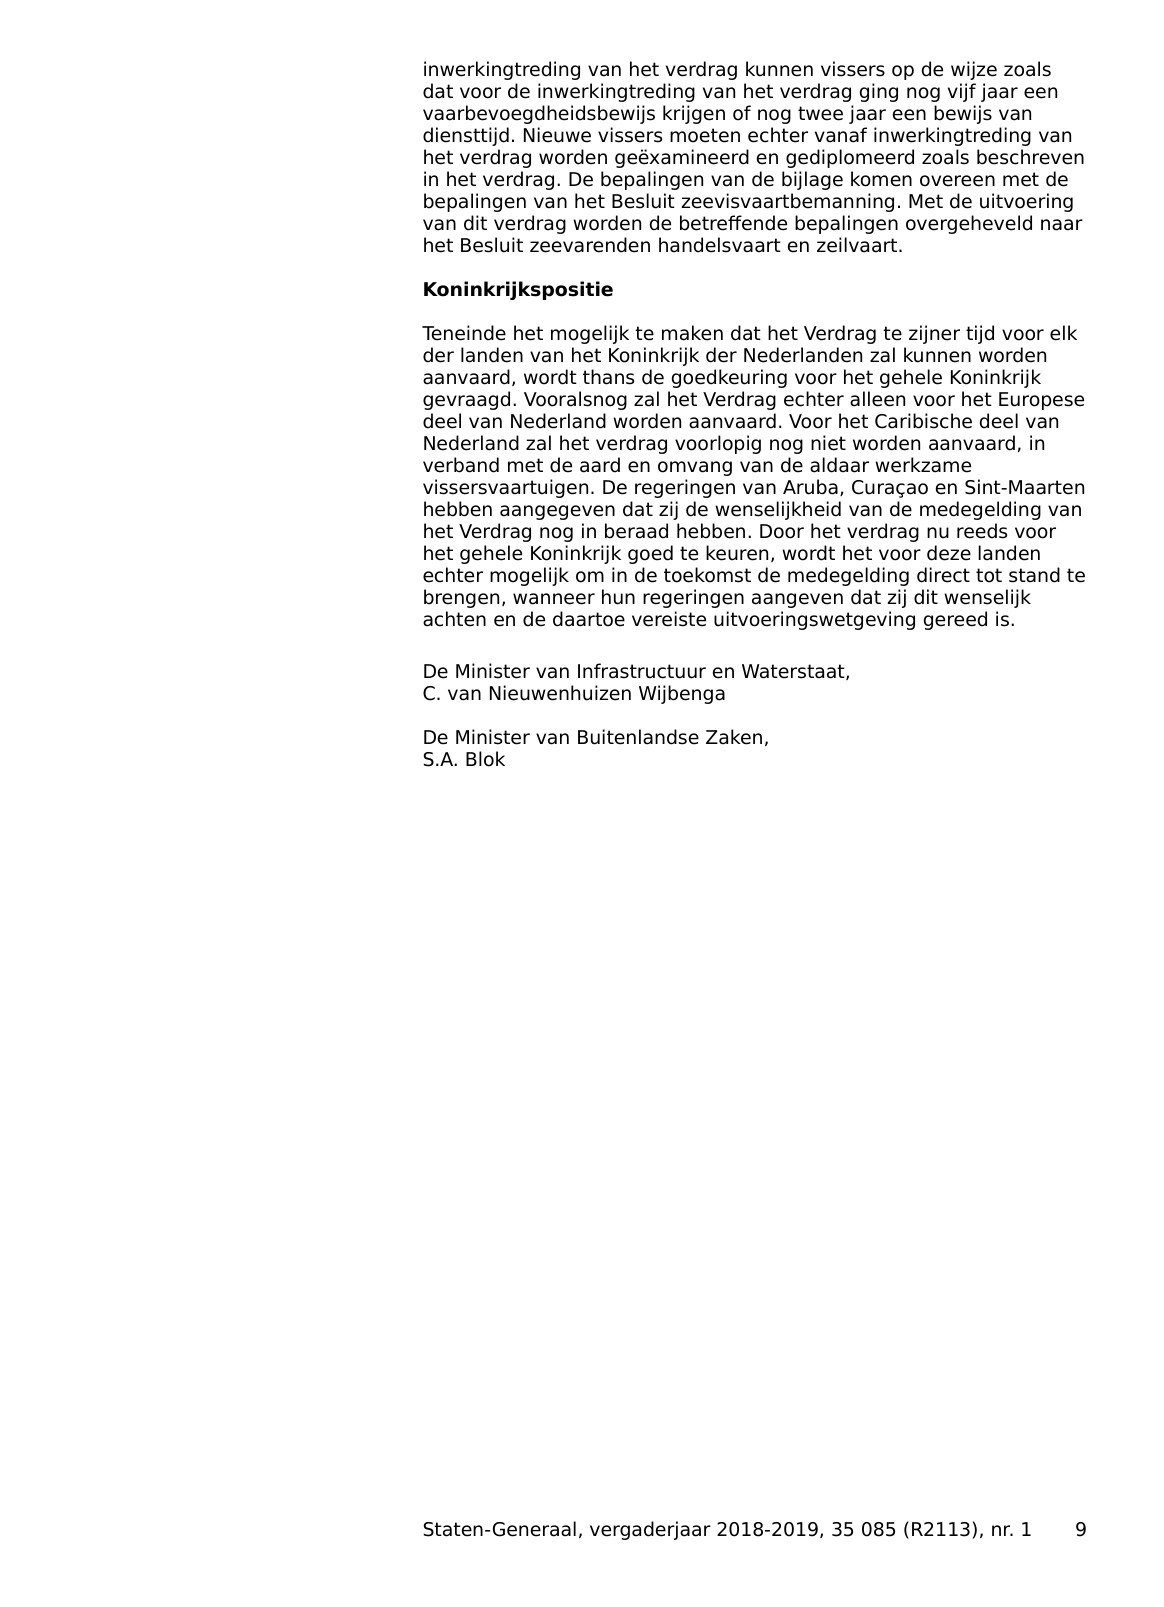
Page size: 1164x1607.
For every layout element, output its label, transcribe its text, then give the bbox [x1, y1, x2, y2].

text De Minister van Infrastructuur en Waterstaat, C. van Nieuwenhuizen Wijbenga [422, 661, 1087, 705]
subtitle Koninkrijkspositie [422, 279, 1087, 301]
text De Minister van Buitenlandse Zaken, S.A. Blok [422, 727, 1087, 771]
text inwerkingtreding van het verdrag kunnen vissers op de wijze zoals dat voor de inwerkingtreding van het verdrag ging nog vijf jaar een vaarbevoegdheidsbewijs krijgen of nog twee jaar een bewijs van diensttijd. Nieuwe vissers moeten echter vanaf inwerkingtreding van het verdrag worden geëxamineerd en gediplomeerd zoals beschreven in het verdrag. De bepalingen van de bijlage komen overeen met de bepalingen van het Besluit zeevisvaartbemanning. Met de uitvoering van dit verdrag worden de betreffende bepalingen overgeheveld naar het Besluit zeevarenden handelsvaart en zeilvaart. [422, 59, 1087, 257]
text Teneinde het mogelijk te maken dat het Verdrag te zijner tijd voor elk der landen van het Koninkrijk der Nederlanden zal kunnen worden aanvaard, wordt thans de goedkeuring voor het gehele Koninkrijk gevraagd. Vooralsnog zal het Verdrag echter alleen voor het Europese deel van Nederland worden aanvaard. Voor het Caribische deel van Nederland zal het verdrag voorlopig nog niet worden aanvaard, in verband met de aard en omvang van de aldaar werkzame vissersvaartuigen. De regeringen van Aruba, Curaçao en Sint-Maarten hebben aangegeven dat zij de wenselijkheid van de medegelding van het Verdrag nog in beraad hebben. Door het verdrag nu reeds voor het gehele Koninkrijk goed te keuren, wordt het voor deze landen echter mogelijk om in de toekomst de medegelding direct tot stand te brengen, wanneer hun regeringen aangeven dat zij dit wenselijk achten en de daartoe vereiste uitvoeringswetgeving gereed is. [422, 323, 1087, 631]
